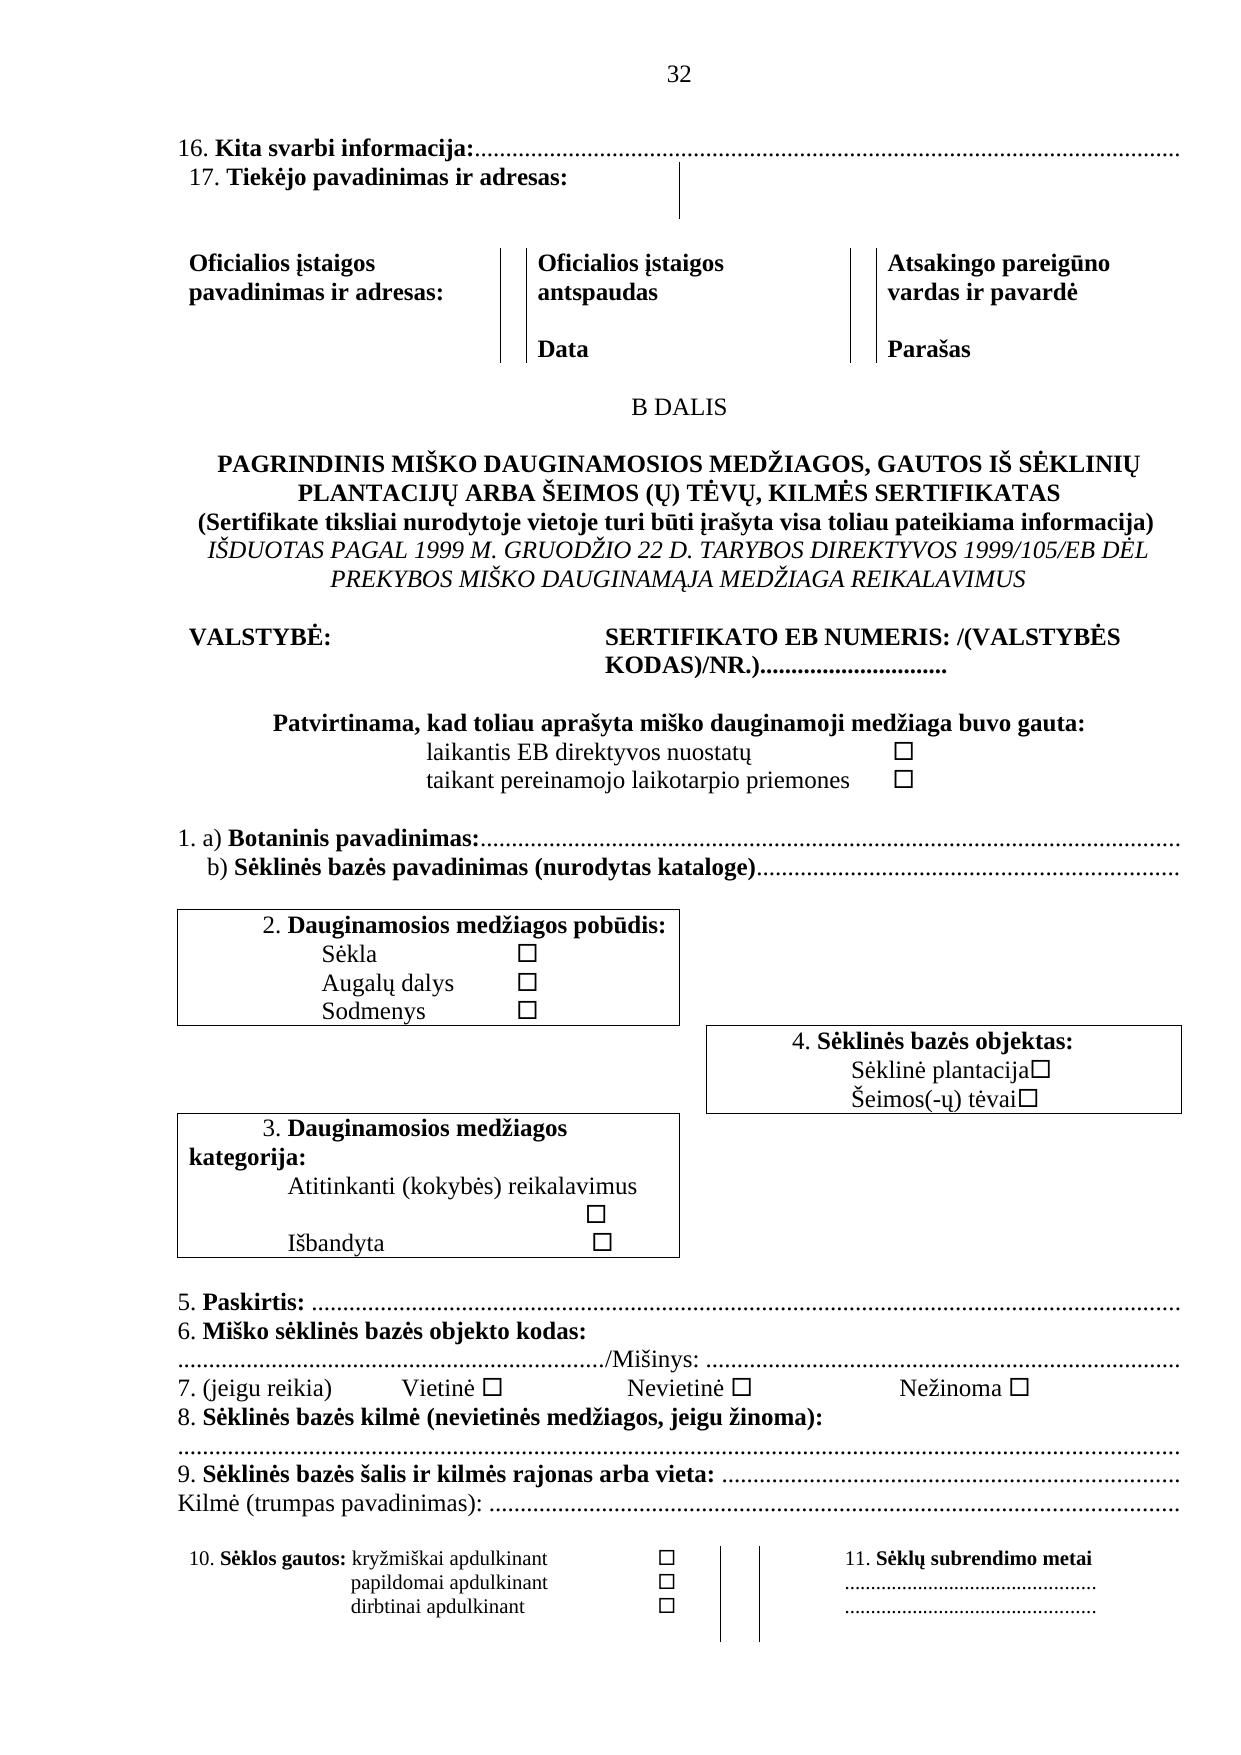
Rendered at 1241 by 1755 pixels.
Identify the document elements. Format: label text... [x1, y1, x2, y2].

text 8. Sėklinės bazės kilmė (nevietinės medžiagos, jeigu žinoma): [177, 1402, 1181, 1431]
text 7. (jeigu reikia) Vietinė  Nevietinė  Nežinoma  [177, 1373, 1181, 1402]
text . /Mišinys: [177, 1344, 1181, 1373]
text (Sertifikate tiksliai nurodytoje vietoje turi būti įrašyta visa toliau pateikiama informacija) [177, 507, 1181, 535]
table_header 11. Sėklų subrendimo metai [760, 1546, 1181, 1642]
table_header 10. Sėklos gautos: kryžmiškai apdulkinant  papildomai apdulkinant  dirbtinai apdulkinant  [177, 1546, 720, 1642]
text PAGRINDINIS MIŠKO DAUGINAMOSIOS MEDŽIAGOS, GAUTOS IŠ SĖKLINIŲ PLANTACIJŲ ARBA ŠEIMOS (Ų) TĖVŲ, KILMĖS SERTIFIKATAS [177, 449, 1181, 507]
text 1. a) Botaninis pavadinimas: [177, 823, 1181, 852]
text . [177, 1431, 1181, 1459]
table_cell 4. Sėklinės bazės objektas: Sėklinė plantacija  Šeimos(-ų) tėvai  [707, 1026, 1181, 1112]
table_header VALSTYBĖ: [177, 622, 594, 679]
table_cell 3. Dauginamosios medžiagos kategorija: Atitinkanti (kokybės) reikalavimus  Išbandyta  [178, 1114, 679, 1257]
table_header SERTIFIKATO EB NUMERIS: /(VALSTYBĖS KODAS)/NR.).............................. [594, 622, 1181, 679]
text Kilmė (trumpas pavadinimas): [177, 1488, 1181, 1517]
text IŠDUOTAS PAGAL 1999 M. GRUODŽIO 22 D. TARYBOS DIREKTYVOS 1999/105/EB DĖL PREKYBOS MIŠKO DAUGINAMĄJA MEDŽIAGA REIKALAVIMUS [177, 535, 1181, 593]
table_header [721, 1546, 759, 1642]
table_cell [177, 1026, 679, 1112]
table_header [501, 248, 526, 363]
text 16. Kita svarbi informacija: [177, 133, 1181, 162]
text 5. Paskirtis: [177, 1287, 1181, 1316]
table_header Oficialios įstaigos pavadinimas ir adresas: [177, 248, 500, 363]
text Patvirtinama, kad toliau aprašyta miško dauginamoji medžiaga buvo gauta: [177, 708, 1181, 737]
text 9. Sėklinės bazės šalis ir kilmės rajonas arba vieta: [177, 1459, 1181, 1488]
table_header [680, 162, 1181, 219]
table_header 2. Dauginamosios medžiagos pobūdis: Sėkla  Augalų dalys  Sodmenys  [178, 910, 679, 1025]
table_header Atsakingo pareigūno vardas ir pavardė Parašas [877, 248, 1181, 363]
table_header 17. Tiekėjo pavadinimas ir adresas: [177, 162, 679, 219]
table_header [680, 909, 707, 1025]
text b) Sėklinės bazės pavadinimas (nurodytas kataloge) [177, 852, 1181, 880]
text 6. Miško sėklinės bazės objekto kodas: [177, 1316, 1181, 1344]
text taikant pereinamojo laikotarpio priemones  [352, 765, 1181, 794]
table_cell [680, 1113, 707, 1257]
text laikantis EB direktyvos nuostatų  [352, 737, 1181, 765]
table_cell [679, 1025, 706, 1112]
table_cell [707, 1114, 1181, 1257]
table_header [707, 909, 1181, 1025]
text B DALIS [177, 392, 1181, 420]
table_header [851, 248, 876, 363]
table_header Oficialios įstaigos antspaudas Data [527, 248, 850, 363]
